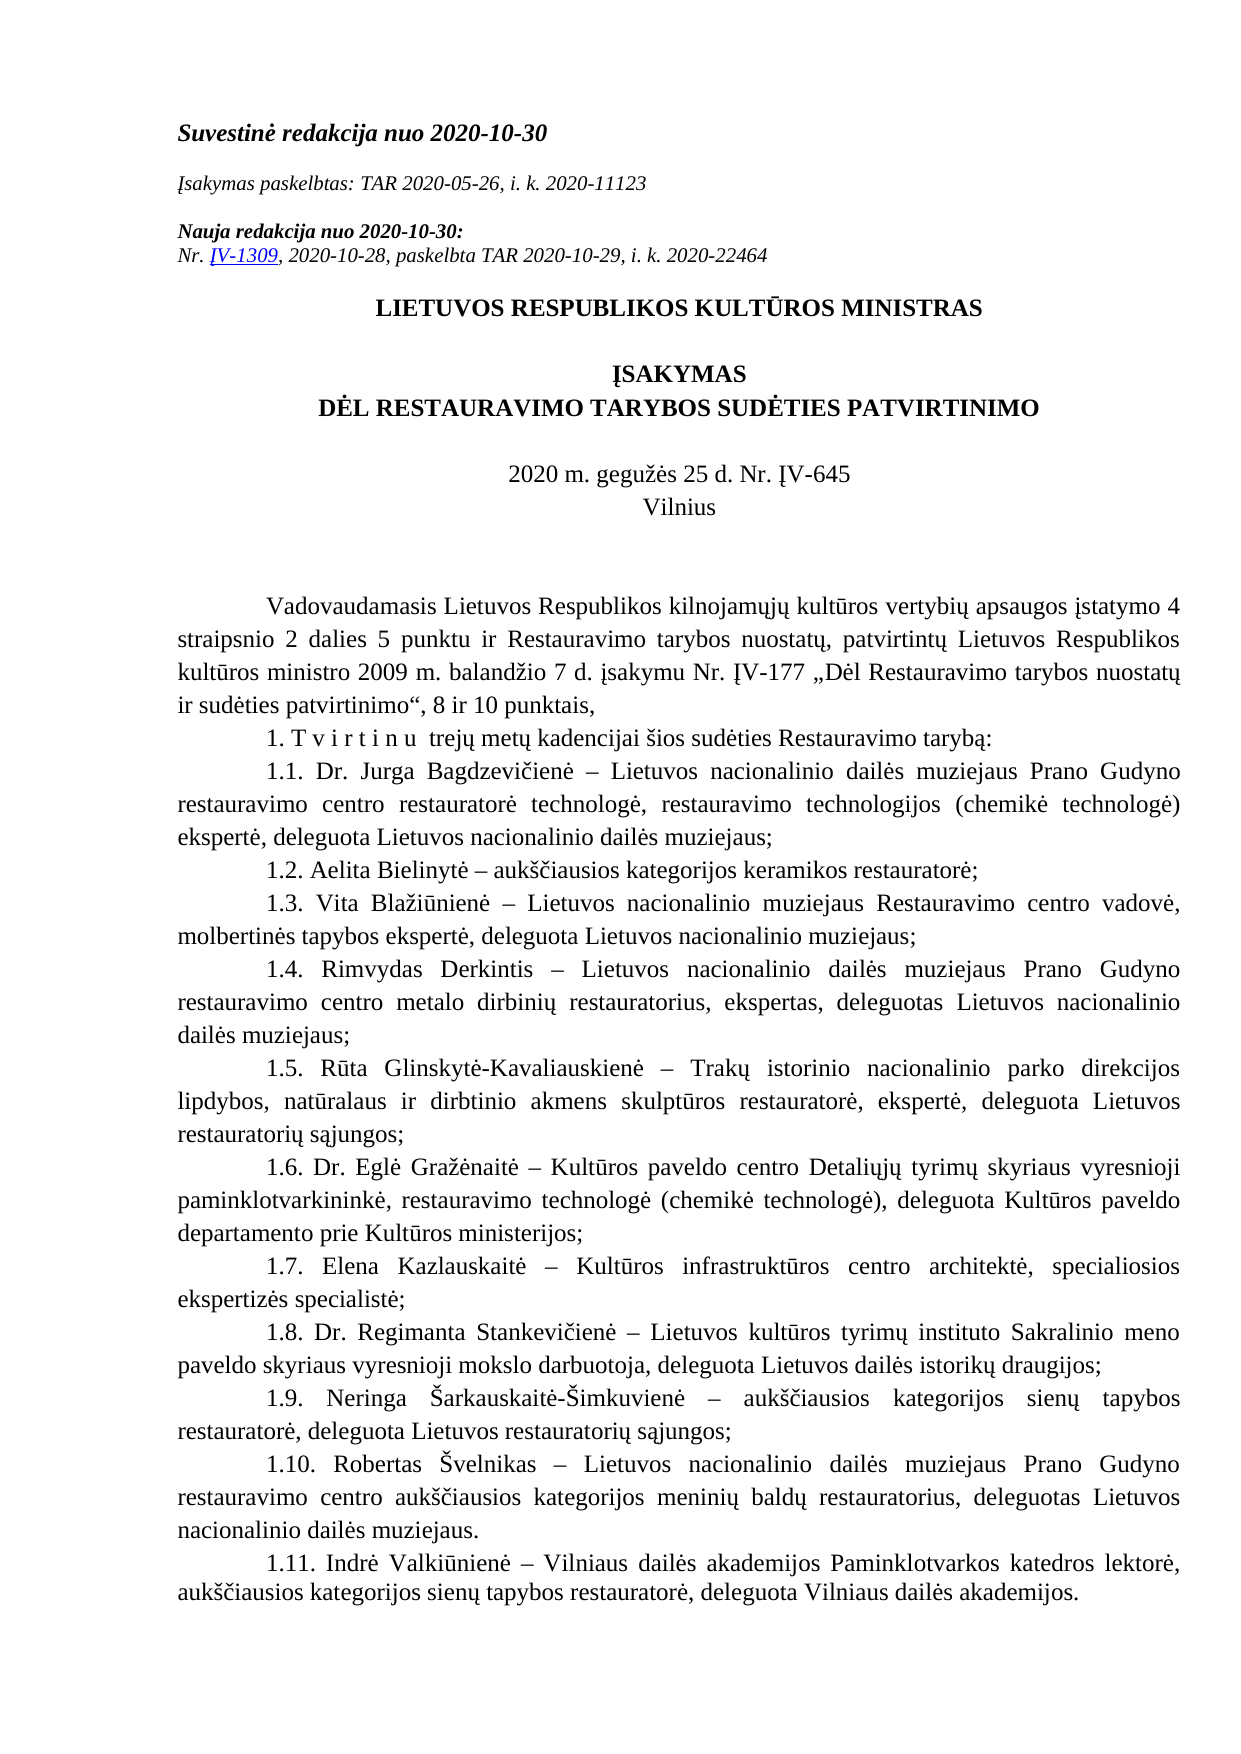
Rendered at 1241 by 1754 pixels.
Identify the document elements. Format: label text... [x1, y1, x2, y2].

text 1.3. Vita Blažiūnienė – Lietuvos nacionalinio muziejaus Restauravimo centro vadovė, molbertinės tapybos ekspertė, deleguota Lietuvos nacionalinio muziejaus; [177, 888, 1181, 950]
text 1. T v i r t i n u trejų metų kadencijai šios sudėties Restauravimo tarybą: [177, 723, 1181, 752]
text ĮSAKYMAS [177, 359, 1181, 388]
text DĖL RESTAURAVIMO TARYBOS SUDĖTIES PATVIRTINIMO [177, 393, 1181, 421]
text 1.8. Dr. Regimanta Stankevičienė – Lietuvos kultūros tyrimų instituto Sakralinio meno paveldo skyriaus vyresnioji mokslo darbuotoja, deleguota Lietuvos dailės istorikų draugijos; [177, 1317, 1181, 1379]
text 1.11. Indrė Valkiūnienė – Vilniaus dailės akademijos Paminklotvarkos katedros lektorė, aukščiausios kategorijos sienų tapybos restauratorė, deleguota Vilniaus dailės akademijos. [177, 1548, 1181, 1606]
text 1.7. Elena Kazlauskaitė – Kultūros infrastruktūros centro architektė, specialiosios ekspertizės specialistė; [177, 1251, 1181, 1313]
text Nauja redakcija nuo 2020-10-30: [177, 219, 1181, 243]
text 1.5. Rūta Glinskytė-Kavaliauskienė – Trakų istorinio nacionalinio parko direkcijos lipdybos, natūralaus ir dirbtinio akmens skulptūros restauratorė, ekspertė, deleguota Lietuvos restauratorių sąjungos; [177, 1053, 1181, 1148]
text 1.1. Dr. Jurga Bagdzevičienė – Lietuvos nacionalinio dailės muziejaus Prano Gudyno restauravimo centro restauratorė technologė, restauravimo technologijos (chemikė technologė) ekspertė, deleguota Lietuvos nacionalinio dailės muziejaus; [177, 756, 1181, 851]
text Įsakymas paskelbtas: TAR 2020-05-26, i. k. 2020-11123 [177, 171, 1181, 195]
text LIETUVOS RESPUBLIKOS KULTŪROS MINISTRAS [177, 293, 1181, 322]
text Suvestinė redakcija nuo 2020-10-30 [177, 118, 1181, 147]
text 1.6. Dr. Eglė Gražėnaitė – Kultūros paveldo centro Detaliųjų tyrimų skyriaus vyresnioji paminklotvarkininkė, restauravimo technologė (chemikė technologė), deleguota Kultūros paveldo departamento prie Kultūros ministerijos; [177, 1152, 1181, 1247]
text Vilnius [177, 492, 1181, 520]
text 1.4. Rimvydas Derkintis – Lietuvos nacionalinio dailės muziejaus Prano Gudyno restauravimo centro metalo dirbinių restauratorius, ekspertas, deleguotas Lietuvos nacionalinio dailės muziejaus; [177, 954, 1181, 1049]
text 1.10. Robertas Švelnikas – Lietuvos nacionalinio dailės muziejaus Prano Gudyno restauravimo centro aukščiausios kategorijos meninių baldų restauratorius, deleguotas Lietuvos nacionalinio dailės muziejaus. [177, 1449, 1181, 1544]
text 1.9. Neringa Šarkauskaitė-Šimkuvienė – aukščiausios kategorijos sienų tapybos restauratorė, deleguota Lietuvos restauratorių sąjungos; [177, 1383, 1181, 1445]
text Vadovaudamasis Lietuvos Respublikos kilnojamųjų kultūros vertybių apsaugos įstatymo 4 straipsnio 2 dalies 5 punktu ir Restauravimo tarybos nuostatų, patvirtintų Lietuvos Respublikos kultūros ministro 2009 m. balandžio 7 d. įsakymu Nr. ĮV-177 „Dėl Restauravimo tarybos nuostatų ir sudėties patvirtinimo“, 8 ir 10 punktais, [177, 591, 1181, 718]
text 2020 m. gegužės 25 d. Nr. ĮV-645 [177, 459, 1181, 487]
text 1.2. Aelita Bielinytė – aukščiausios kategorijos keramikos restauratorė; [177, 855, 1181, 884]
text Nr. ĮV-1309, 2020-10-28, paskelbta TAR 2020-10-29, i. k. 2020-22464 [177, 243, 1181, 267]
